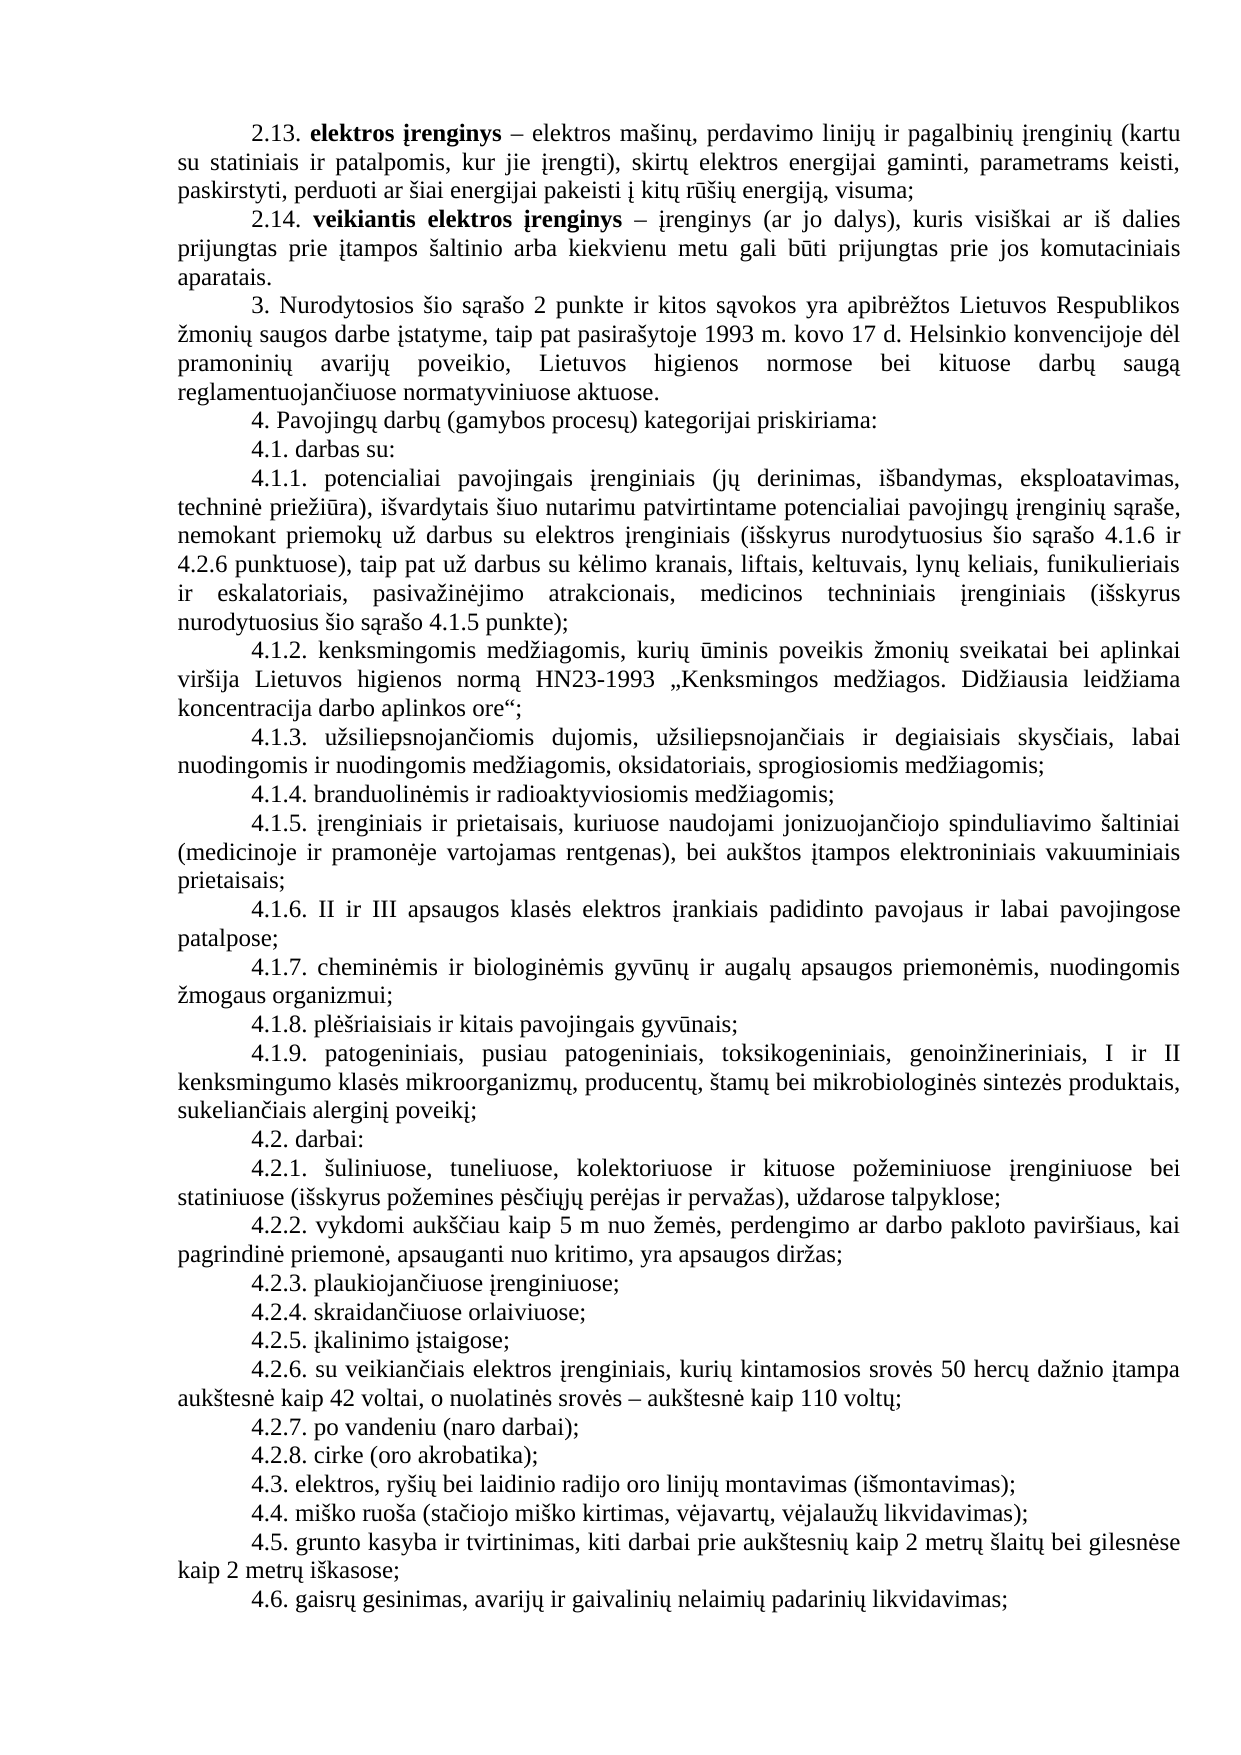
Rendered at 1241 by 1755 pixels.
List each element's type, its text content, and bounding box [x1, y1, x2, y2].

text 4.2.4. skraidančiuose orlaiviuose; [177, 1297, 1181, 1326]
text 3. Nurodytosios šio sąrašo 2 punkte ir kitos sąvokos yra apibrėžtos Lietuvos Respublikos žmonių saugos darbe įstatyme, taip pat pasirašytoje 1993 m. kovo 17 d. Helsinkio konvencijoje dėl pramoninių avarijų poveikio, Lietuvos higienos normose bei kituose darbų saugą reglamentuojančiuose normatyviniuose aktuose. [177, 291, 1181, 406]
text 4.3. elektros, ryšių bei laidinio radijo oro linijų montavimas (išmontavimas); [177, 1469, 1181, 1498]
text 4.1.9. patogeniniais, pusiau patogeniniais, toksikogeniniais, genoinžineriniais, I ir II kenksmingumo klasės mikroorganizmų, producentų, štamų bei mikrobiologinės sintezės produktais, sukeliančiais alerginį poveikį; [177, 1038, 1181, 1124]
text 4.2. darbai: [177, 1124, 1181, 1153]
text 4.2.6. su veikiančiais elektros įrenginiais, kurių kintamosios srovės 50 hercų dažnio įtampa aukštesnė kaip 42 voltai, o nuolatinės srovės – aukštesnė kaip 110 voltų; [177, 1354, 1181, 1412]
text 2.14. veikiantis elektros įrenginys – įrenginys (ar jo dalys), kuris visiškai ar iš dalies prijungtas prie įtampos šaltinio arba kiekvienu metu gali būti prijungtas prie jos komutaciniais aparatais. [177, 204, 1181, 291]
text 4.5. grunto kasyba ir tvirtinimas, kiti darbai prie aukštesnių kaip 2 metrų šlaitų bei gilesnėse kaip 2 metrų iškasose; [177, 1527, 1181, 1584]
text 4.2.7. po vandeniu (naro darbai); [177, 1412, 1181, 1441]
text 4.1.8. plėšriaisiais ir kitais pavojingais gyvūnais; [177, 1009, 1181, 1038]
text 4.1.4. branduolinėmis ir radioaktyviosiomis medžiagomis; [177, 779, 1181, 808]
text 4.2.5. įkalinimo įstaigose; [177, 1326, 1181, 1354]
text 4.1.6. II ir III apsaugos klasės elektros įrankiais padidinto pavojaus ir labai pavojingose patalpose; [177, 894, 1181, 952]
text 4.2.3. plaukiojančiuose įrenginiuose; [177, 1268, 1181, 1297]
text 4.4. miško ruoša (stačiojo miško kirtimas, vėjavartų, vėjalaužų likvidavimas); [177, 1498, 1181, 1527]
text 4.2.8. cirke (oro akrobatika); [177, 1441, 1181, 1469]
text 4.1.5. įrenginiais ir prietaisais, kuriuose naudojami jonizuojančiojo spinduliavimo šaltiniai (medicinoje ir pramonėje vartojamas rentgenas), bei aukštos įtampos elektroniniais vakuuminiais prietaisais; [177, 808, 1181, 894]
text 4.1.3. užsiliepsnojančiomis dujomis, užsiliepsnojančiais ir degiaisiais skysčiais, labai nuodingomis ir nuodingomis medžiagomis, oksidatoriais, sprogiosiomis medžiagomis; [177, 722, 1181, 779]
text 4. Pavojingų darbų (gamybos procesų) kategorijai priskiriama: [177, 406, 1181, 434]
text 4.1.1. potencialiai pavojingais įrenginiais (jų derinimas, išbandymas, eksploatavimas, techninė priežiūra), išvardytais šiuo nutarimu patvirtintame potencialiai pavojingų įrenginių sąraše, nemokant priemokų už darbus su elektros įrenginiais (išskyrus nurodytuosius šio sąrašo 4.1.6 ir 4.2.6 punktuose), taip pat už darbus su kėlimo kranais, liftais, keltuvais, lynų keliais, funikulieriais ir eskalatoriais, pasivažinėjimo atrakcionais, medicinos techniniais įrenginiais (išskyrus nurodytuosius šio sąrašo 4.1.5 punkte); [177, 463, 1181, 636]
text 4.1.7. cheminėmis ir biologinėmis gyvūnų ir augalų apsaugos priemonėmis, nuodingomis žmogaus organizmui; [177, 952, 1181, 1009]
text 4.6. gaisrų gesinimas, avarijų ir gaivalinių nelaimių padarinių likvidavimas; [177, 1584, 1181, 1613]
text 2.13. elektros įrenginys – elektros mašinų, perdavimo linijų ir pagalbinių įrenginių (kartu su statiniais ir patalpomis, kur jie įrengti), skirtų elektros energijai gaminti, parametrams keisti, paskirstyti, perduoti ar šiai energijai pakeisti į kitų rūšių energiją, visuma; [177, 118, 1181, 204]
text 4.1.2. kenksmingomis medžiagomis, kurių ūminis poveikis žmonių sveikatai bei aplinkai viršija Lietuvos higienos normą HN23-1993 „Kenksmingos medžiagos. Didžiausia leidžiama koncentracija darbo aplinkos ore“; [177, 636, 1181, 722]
text 4.2.1. šuliniuose, tuneliuose, kolektoriuose ir kituose požeminiuose įrenginiuose bei statiniuose (išskyrus požemines pėsčiųjų perėjas ir pervažas), uždarose talpyklose; [177, 1153, 1181, 1211]
text 4.1. darbas su: [177, 434, 1181, 463]
text 4.2.2. vykdomi aukščiau kaip 5 m nuo žemės, perdengimo ar darbo pakloto paviršiaus, kai pagrindinė priemonė, apsauganti nuo kritimo, yra apsaugos diržas; [177, 1211, 1181, 1268]
